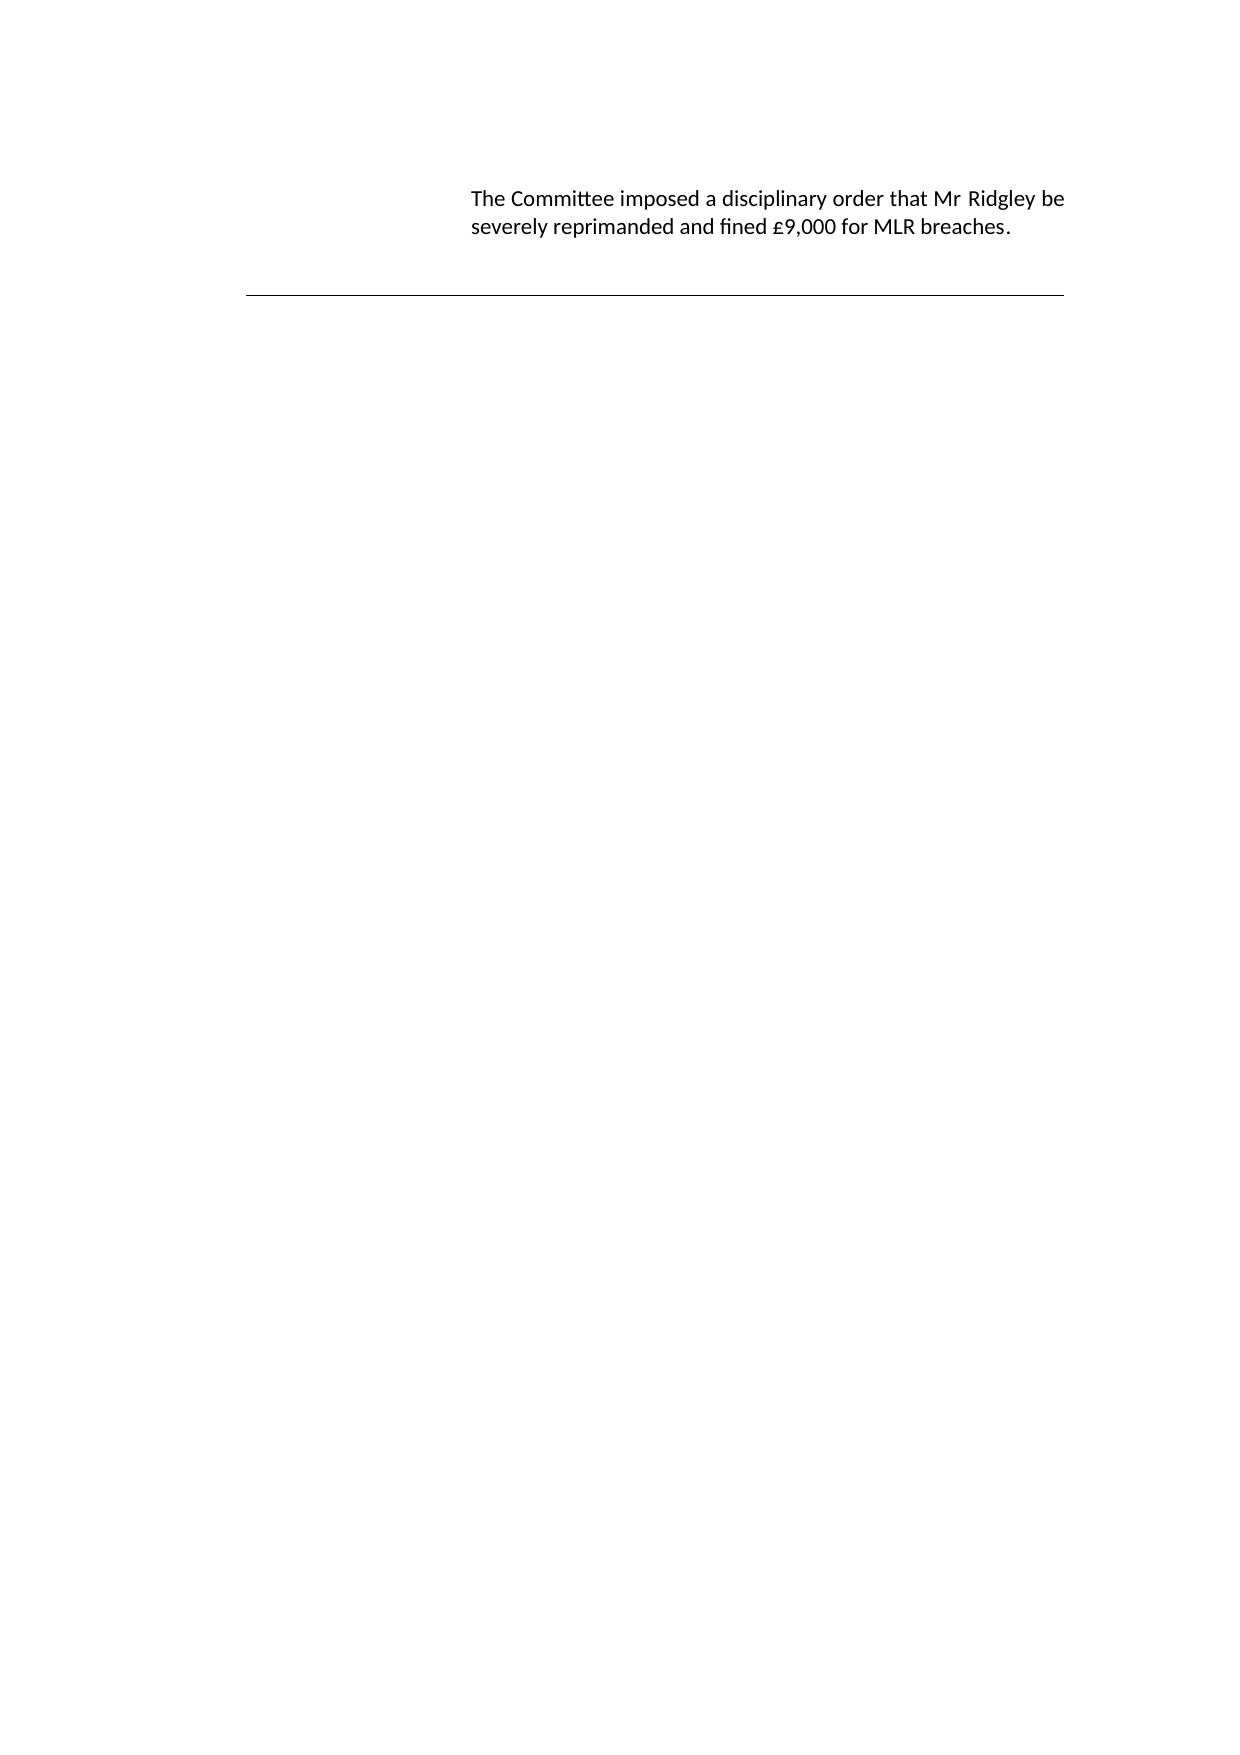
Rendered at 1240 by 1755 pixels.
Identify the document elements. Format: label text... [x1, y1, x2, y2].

text The Committee imposed a disciplinary order that Mr Ridgley be severely reprimanded and fined £9,000 for MLR breaches. [471, 184, 1064, 240]
